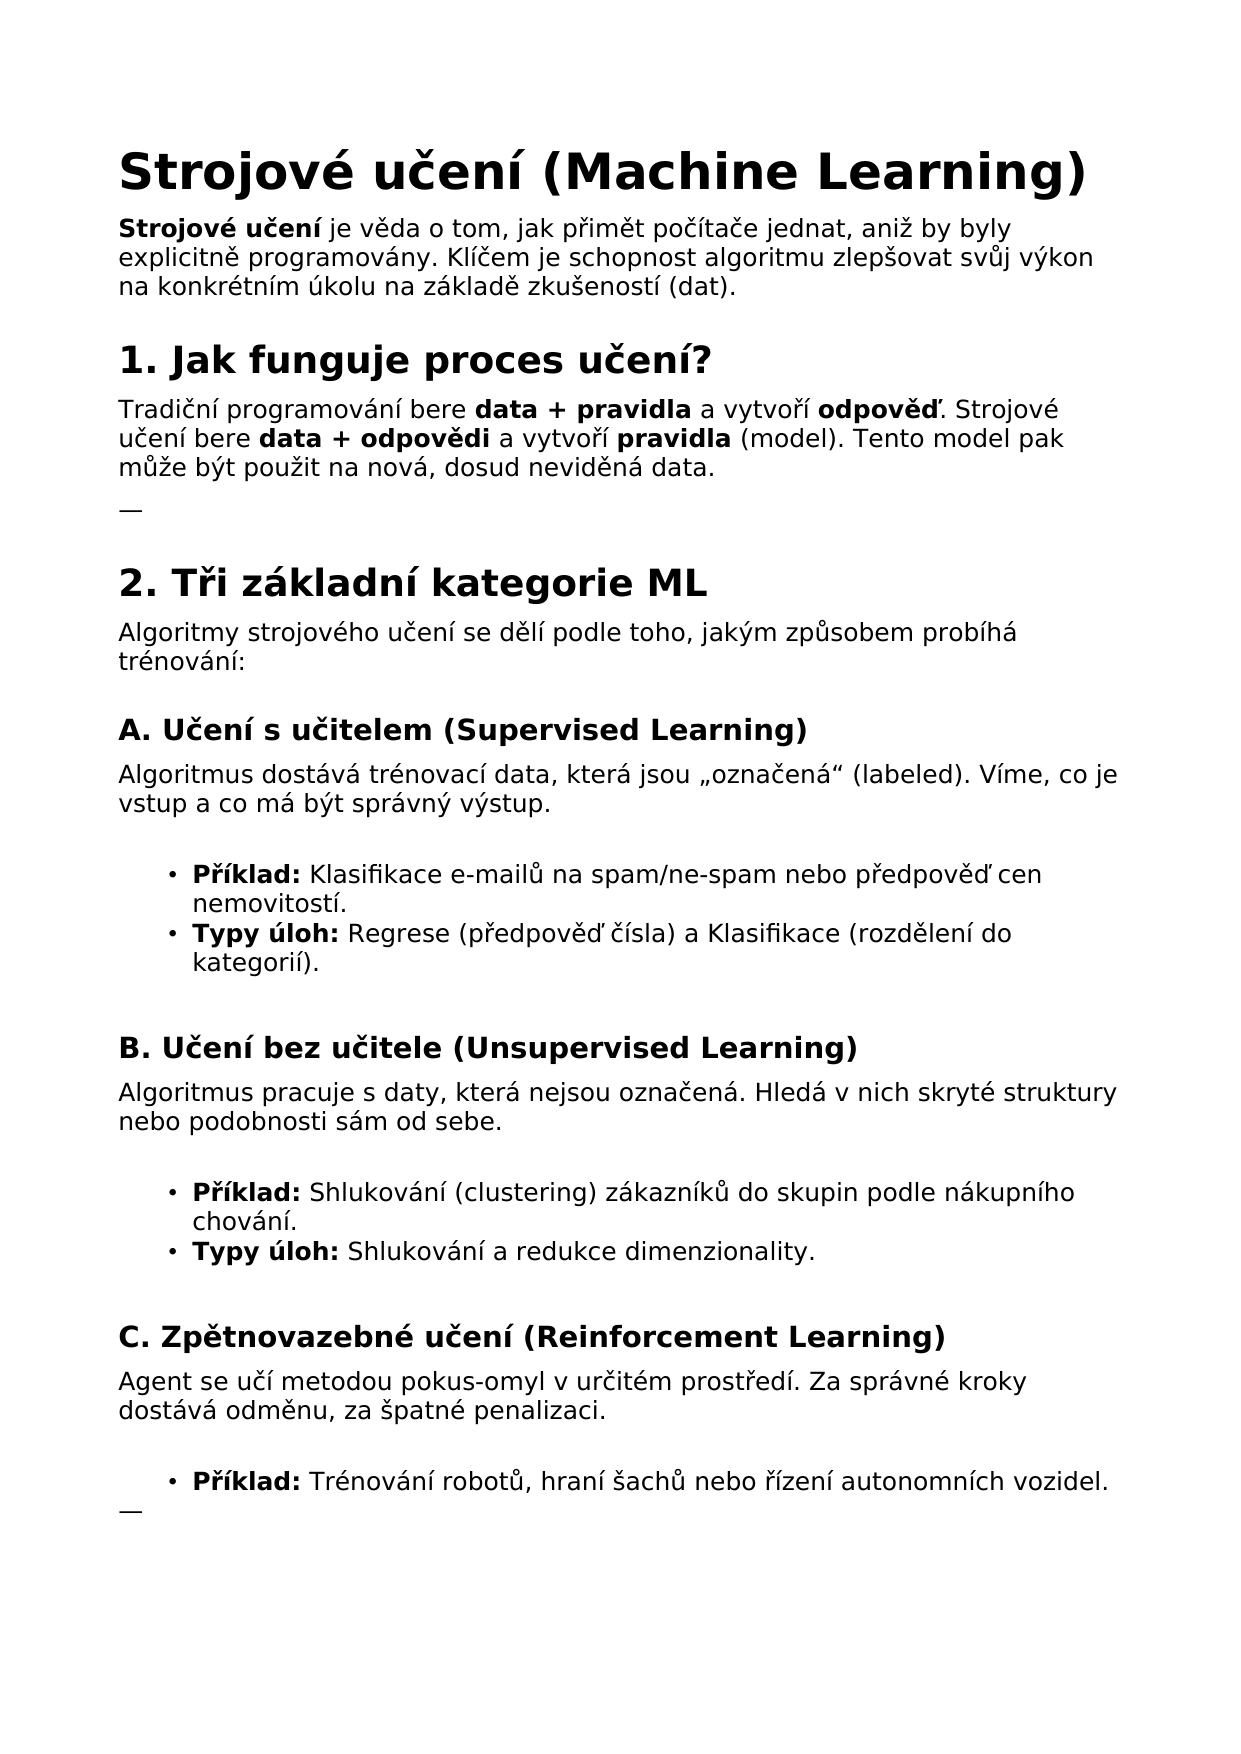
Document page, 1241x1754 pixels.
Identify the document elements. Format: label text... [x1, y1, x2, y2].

list Typy úloh: Regrese (předpověď čísla) a Klasifikace (rozdělení do kategorií). [177, 919, 1122, 977]
text Strojové učení je věda o tom, jak přimět počítače jednat, aniž by byly explicitně programovány. Klíčem je schopnost algoritmu zlepšovat svůj výkon na konkrétním úkolu na základě zkušeností (dat). [118, 214, 1122, 301]
text Algoritmy strojového učení se dělí podle toho, jakým způsobem probíhá trénování: [118, 618, 1122, 676]
list Příklad: Trénování robotů, hraní šachů nebo řízení autonomních vozidel. [177, 1467, 1122, 1496]
subtitle B. Učení bez učitele (Unsupervised Learning) [118, 1032, 1122, 1066]
text — [118, 1496, 1122, 1525]
subtitle C. Zpětnovazebné učení (Reinforcement Learning) [118, 1320, 1122, 1354]
text Algoritmus dostává trénovací data, která jsou „označená“ (labeled). Víme, co je vstup a co má být správný výstup. [118, 760, 1122, 818]
subtitle 2. Tři základní kategorie ML [118, 562, 1122, 605]
list Příklad: Klasifikace e-mailů na spam/ne-spam nebo předpověď cen nemovitostí. [177, 860, 1122, 919]
text Algoritmus pracuje s daty, která nejsou označená. Hledá v nich skryté struktury nebo podobnosti sám od sebe. [118, 1078, 1122, 1136]
text Agent se učí metodou pokus-omyl v určitém prostředí. Za správné kroky dostává odměnu, za špatné penalizaci. [118, 1367, 1122, 1425]
subtitle A. Učení s učitelem (Supervised Learning) [118, 714, 1122, 748]
list Příklad: Shlukování (clustering) zákazníků do skupin podle nákupního chování. [177, 1178, 1122, 1237]
subtitle Strojové učení (Machine Learning) [118, 143, 1122, 201]
text — [118, 495, 1122, 524]
list Typy úloh: Shlukování a redukce dimenzionality. [177, 1237, 1122, 1266]
text Tradiční programování bere data + pravidla a vytvoří odpověď. Strojové učení bere data + odpovědi a vytvoří pravidla (model). Tento model pak může být použit na nová, dosud neviděná data. [118, 395, 1122, 482]
subtitle 1. Jak funguje proces učení? [118, 339, 1122, 382]
